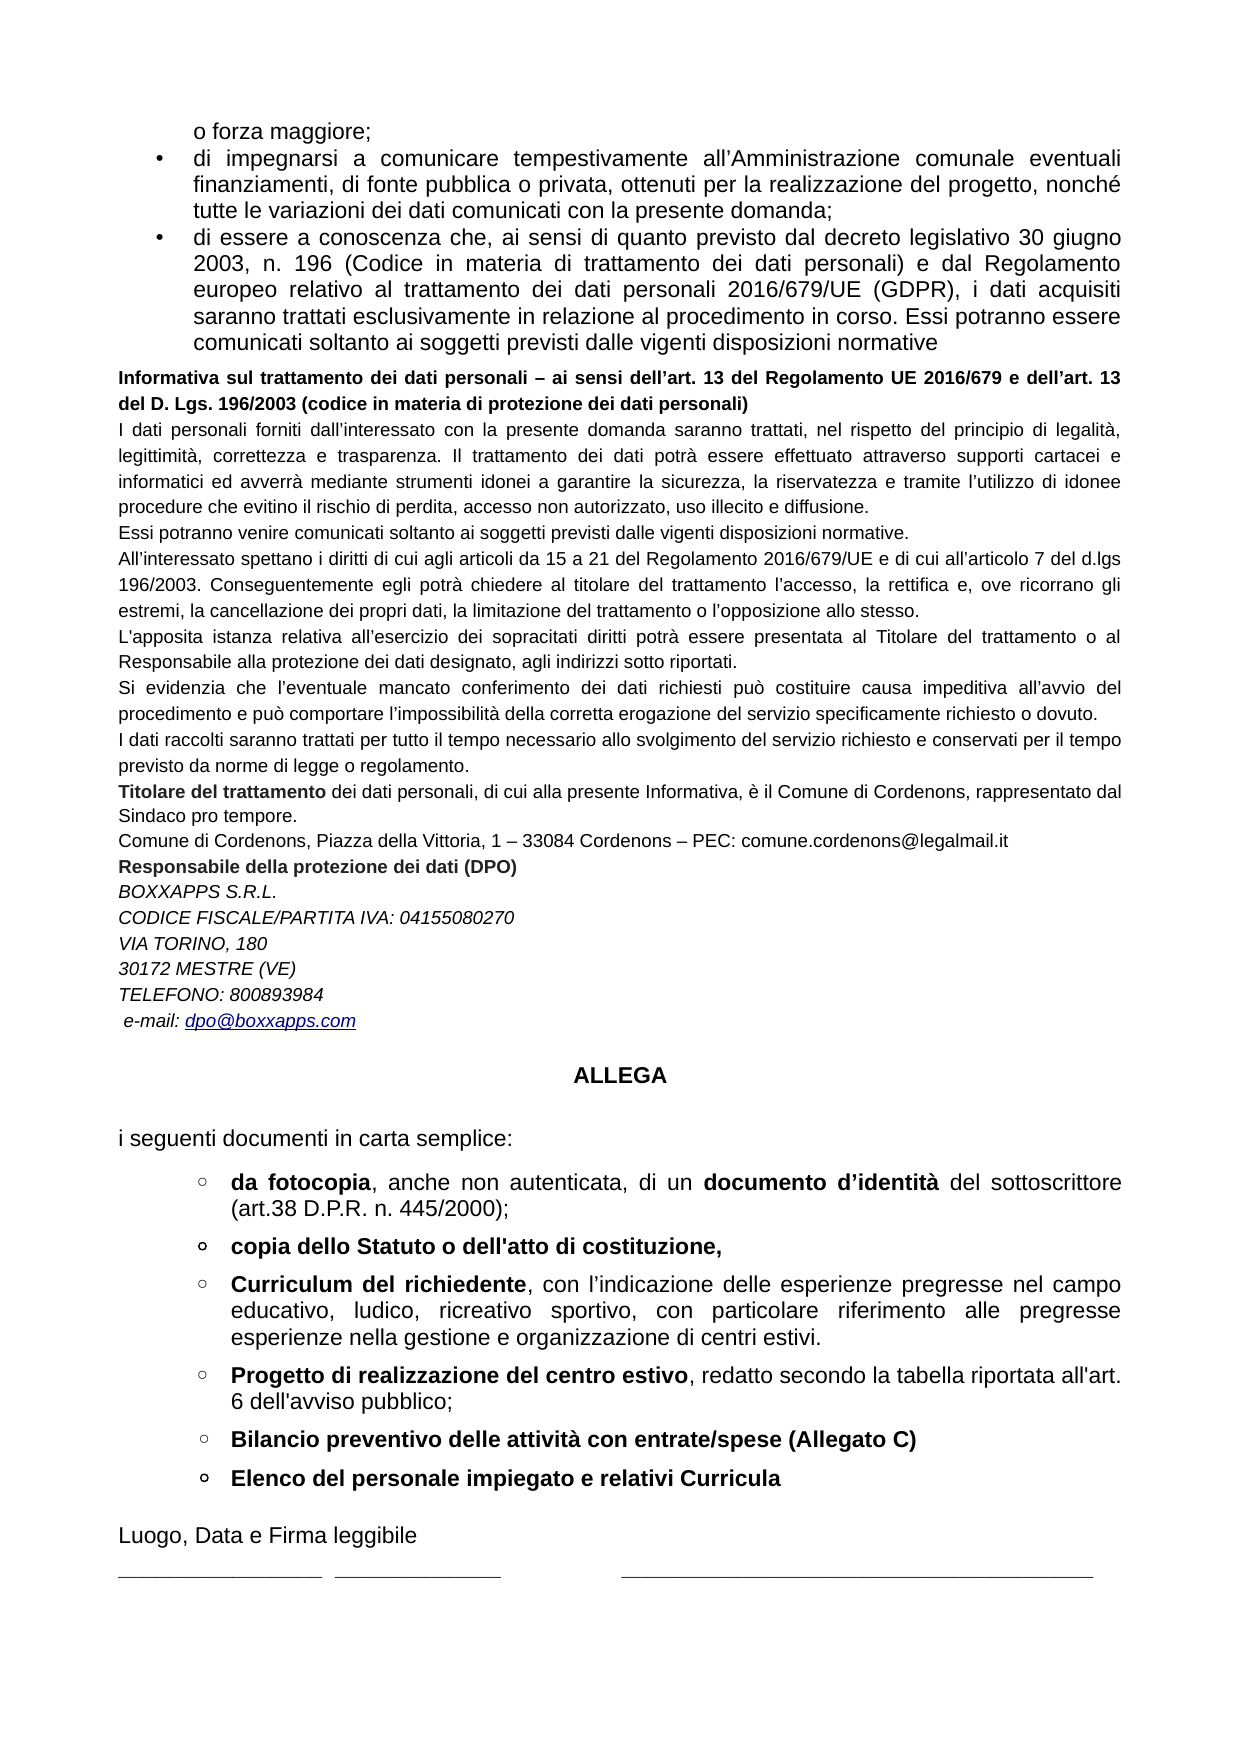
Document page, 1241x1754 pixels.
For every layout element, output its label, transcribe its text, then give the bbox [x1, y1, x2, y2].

text Luogo, Data e Firma leggibile [118, 1522, 1122, 1549]
text TELEFONO: 800893984 [118, 984, 1122, 1006]
list Bilancio preventivo delle attività con entrate/spese (Allegato C) [195, 1426, 1122, 1453]
list di essere a conoscenza che, ai sensi di quanto previsto dal decreto legislativo 30 giugno 2003, n. 196 (Codice in materia di trattamento dei dati personali) e dal Regolamento europeo relativo al trattamento dei dati personali 2016/679/UE (GDPR), i dati acquisiti saranno trattati esclusivamente in relazione al procedimento in corso. Essi potranno essere comunicati soltanto ai soggetti previsti dalle vigenti disposizioni normative [156, 223, 1122, 355]
text L'apposita istanza relativa all’esercizio dei sopracitati diritti potrà essere presentata al Titolare del trattamento o al Responsabile alla protezione dei dati designato, agli indirizzi sotto riportati. [118, 625, 1122, 673]
text ALLEGA [118, 1062, 1122, 1088]
list Curriculum del richiedente, con l’indicazione delle esperienze pregresse nel campo educativo, ludico, ricreativo sportivo, con particolare riferimento alle pregresse esperienze nella gestione e organizzazione di centri estivi. [193, 1271, 1122, 1350]
text VIA TORINO, 180 [118, 932, 1122, 954]
text Informativa sul trattamento dei dati personali – ai sensi dell’art. 13 del Regolamento UE 2016/679 e dell’art. 13 del D. Lgs. 196/2003 (codice in materia di protezione dei dati personali) [118, 367, 1122, 414]
text CODICE FISCALE/PARTITA IVA: 04155080270 [118, 906, 1122, 928]
text Responsabile della protezione dei dati (DPO) [118, 856, 1122, 877]
text Comune di Cordenons, Piazza della Vittoria, 1 – 33084 Cordenons – PEC: comune.cordenons@legalmail.it [118, 830, 1122, 852]
text e-mail: dpo@boxxapps.com [118, 1010, 1122, 1031]
list Elenco del personale impiegato e relativi Curricula [195, 1464, 1122, 1491]
text 30172 MESTRE (VE) [118, 958, 1122, 980]
text i seguenti documenti in carta semplice: [118, 1125, 1122, 1151]
text ________________ _____________ _____________________________________ [118, 1554, 1122, 1580]
list copia dello Statuto o dell'atto di costituzione, [193, 1233, 1122, 1259]
text Titolare del trattamento dei dati personali, di cui alla presente Informativa, è il Comune di Cordenons, rappresentato dal Sindaco pro tempore. [118, 780, 1122, 827]
list o forza maggiore; [156, 118, 1122, 144]
list Progetto di realizzazione del centro estivo, redatto secondo la tabella riportata all'art. 6 dell'avviso pubblico; [193, 1362, 1122, 1414]
text I dati raccolti saranno trattati per tutto il tempo necessario allo svolgimento del servizio richiesto e conservati per il tempo previsto da norme di legge o regolamento. [118, 729, 1122, 776]
text Essi potranno venire comunicati soltanto ai soggetti previsti dalle vigenti disposizioni normative. [118, 522, 1122, 544]
list da fotocopia, anche non autenticata, di un documento d’identità del sottoscrittore (art.38 D.P.R. n. 445/2000); [193, 1168, 1122, 1221]
text I dati personali forniti dall’interessato con la presente domanda saranno trattati, nel rispetto del principio di legalità, legittimità, correttezza e trasparenza. Il trattamento dei dati potrà essere effettuato attraverso supporti cartacei e informatici ed avverrà mediante strumenti idonei a garantire la sicurezza, la riservatezza e tramite l’utilizzo di idonee procedure che evitino il rischio di perdita, accesso non autorizzato, uso illecito e diffusione. [118, 419, 1122, 518]
text All’interessato spettano i diritti di cui agli articoli da 15 a 21 del Regolamento 2016/679/UE e di cui all’articolo 7 del d.lgs 196/2003. Conseguentemente egli potrà chiedere al titolare del trattamento l’accesso, la rettifica e, ove ricorrano gli estremi, la cancellazione dei propri dati, la limitazione del trattamento o l’opposizione allo stesso. [118, 548, 1122, 621]
text BOXXAPPS S.R.L. [118, 881, 1122, 902]
list di impegnarsi a comunicare tempestivamente all’Amministrazione comunale eventuali finanziamenti, di fonte pubblica o privata, ottenuti per la realizzazione del progetto, nonché tutte le variazioni dei dati comunicati con la presente domanda; [156, 144, 1122, 223]
text Si evidenzia che l’eventuale mancato conferimento dei dati richiesti può costituire causa impeditiva all’avvio del procedimento e può comportare l’impossibilità della corretta erogazione del servizio specificamente richiesto o dovuto. [118, 677, 1122, 724]
